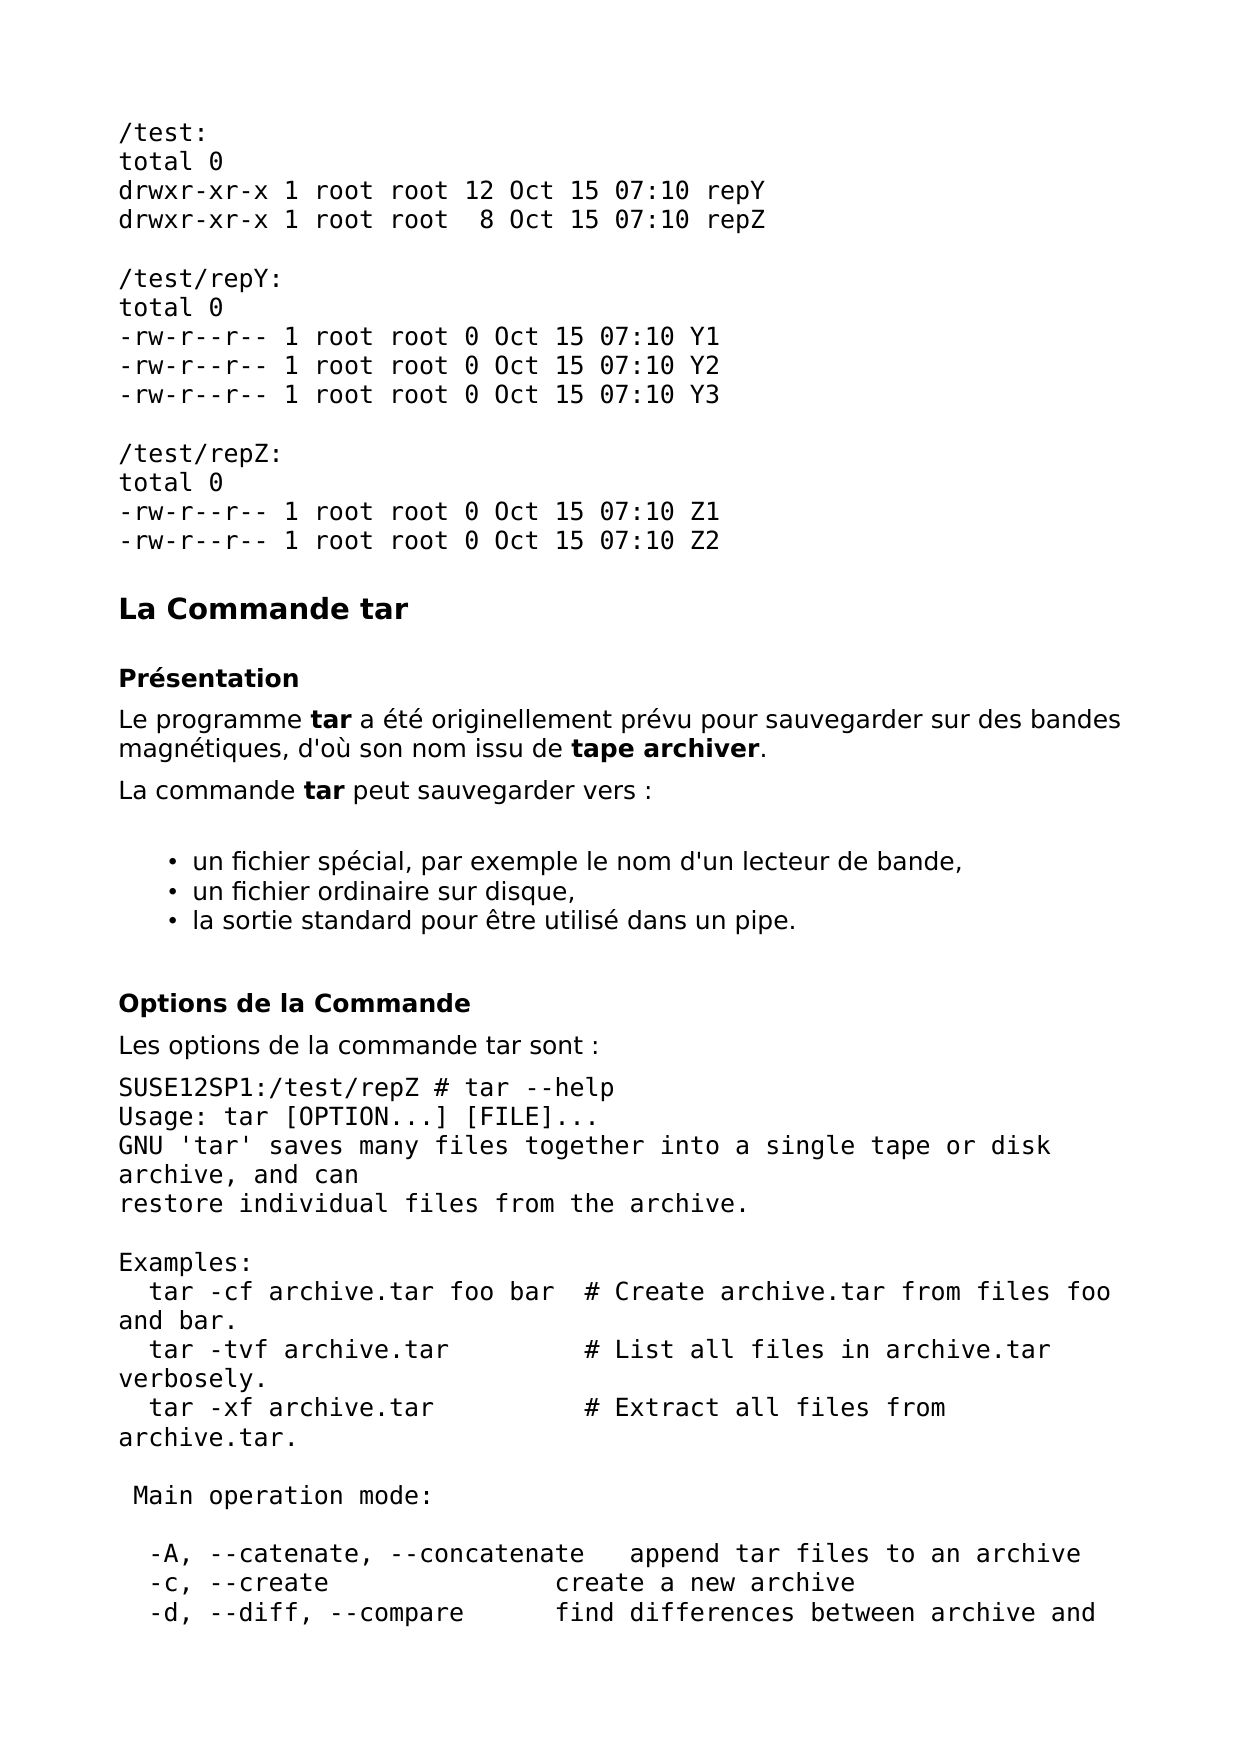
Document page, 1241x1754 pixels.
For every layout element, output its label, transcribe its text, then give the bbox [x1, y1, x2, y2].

list la sortie standard pour être utilisé dans un pipe. [177, 906, 1122, 935]
subtitle La Commande tar [118, 592, 1122, 626]
text Le programme tar a été originellement prévu pour sauvegarder sur des bandes magnétiques, d'où son nom issu de tape archiver. [118, 706, 1122, 764]
text /test: total 0 drwxr-xr-x 1 root root 12 Oct 15 07:10 repY drwxr-xr-x 1 root root 8 Oct 15 07:10 repZ /test/repY: total 0 -rw-r--r-- 1 root root 0 Oct 15 07:10 Y1 -rw-r--r-- 1 root root 0 Oct 15 07:10 Y2 -rw-r--r-- 1 root root 0 Oct 15 07:10 Y3 /test/repZ: total 0 -rw-r--r-- 1 root root 0 Oct 15 07:10 Z1 -rw-r--r-- 1 root root 0 Oct 15 07:10 Z2 [118, 118, 1122, 556]
list un fichier ordinaire sur disque, [177, 877, 1122, 906]
text La commande tar peut sauvegarder vers : [118, 776, 1122, 806]
subtitle Options de la Commande [118, 989, 1122, 1019]
subtitle Présentation [118, 664, 1122, 693]
list un fichier spécial, par exemple le nom d'un lecteur de bande, [177, 847, 1122, 877]
text SUSE12SP1:/test/repZ # tar --help Usage: tar [OPTION...] [FILE]... GNU 'tar' saves many files together into a single tape or disk archive, and can restore individual files from the archive. Examples: tar -cf archive.tar foo bar # Create archive.tar from files foo and bar. tar -tvf archive.tar # List all files in archive.tar verbosely. tar -xf archive.tar # Extract all files from archive.tar. Main operation mode: -A, --catenate, --concatenate append tar files to an archive -c, --create create a new archive -d, --diff, --compare find differences between archive and [118, 1073, 1122, 1627]
text Les options de la commande tar sont : [118, 1031, 1122, 1060]
